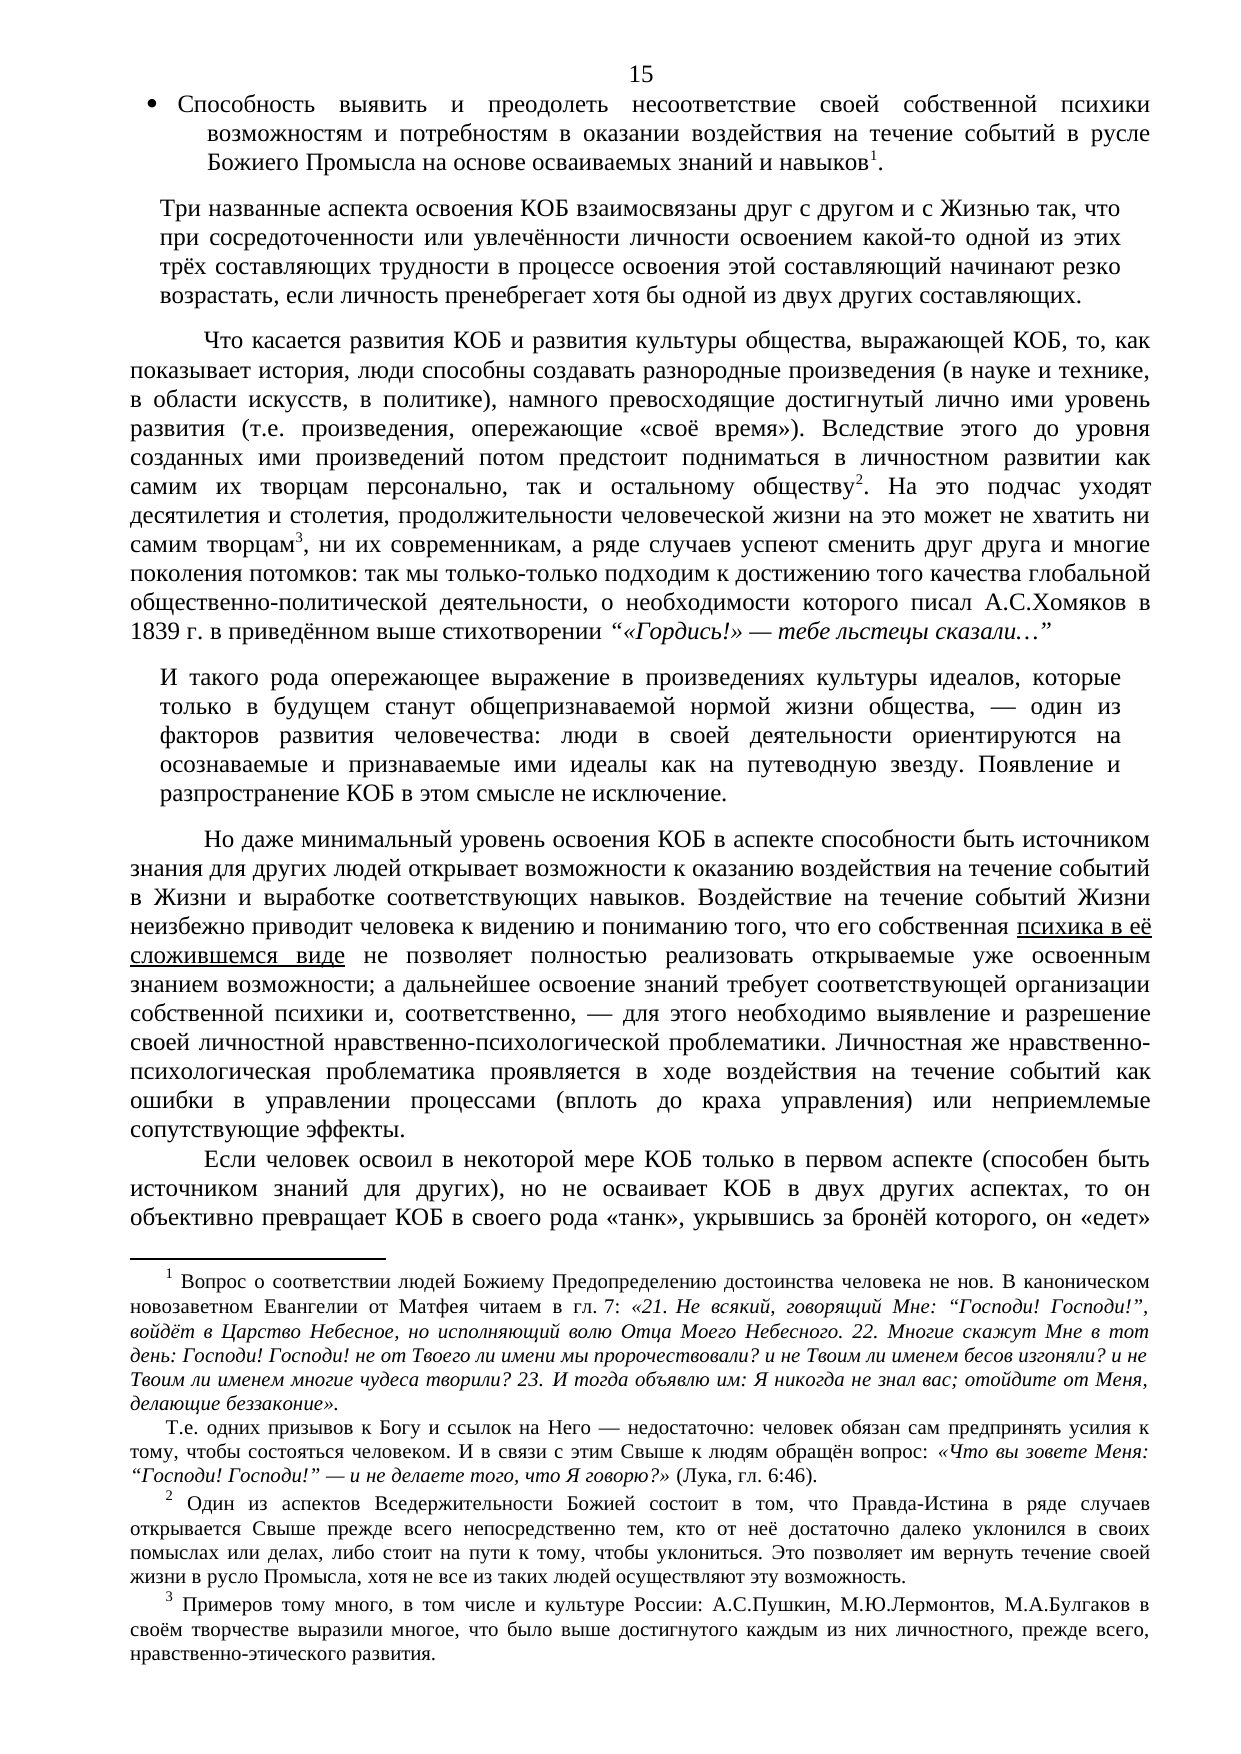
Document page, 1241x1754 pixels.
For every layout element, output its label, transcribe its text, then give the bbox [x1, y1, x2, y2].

text Один из аспектов Вседержительности Божией состоит в том, что Правда-Истина в ряде случаев открывается Свыше прежде всего непосредственно тем, кто от неё достаточно далеко уклонился в своих помыслах или делах, либо стоит на пути к тому, чтобы уклониться. Это позволяет им вернуть течение своей жизни в русло Промысла, хотя не все из таких людей осуществляют эту возможность. [130, 1487, 1152, 1588]
text Примеров тому много, в том числе и культуре России: А.С.Пушкин, М.Ю.Лермонтов, М.А.Булгаков в своём творчестве выразили многое, что было выше достигнутого каждым из них личностного, прежде всего, нравственно-этического развития. [130, 1588, 1152, 1665]
text Что касается развития КОБ и развития культуры общества, выражающей КОБ, то, как показывает история, люди способны создавать разнородные произведения (в науке и технике, в области искусств, в политике), намного превосходящие достигнутый лично ими уровень развития (т.е. произведения, опережающие «своё время»). Вследствие этого до уровня созданных ими произведений потом предстоит подниматься в личностном развитии как самим их творцам персонально, так и остальному обществу. На это подчас уходят десятилетия и столетия, продолжительности человеческой жизни на это может не хватить ни самим творцам, ни их современникам, а ряде случаев успеют сменить друг друга и многие поколения потомков: так мы только-только подходим к достижению того качества глобальной общественно-поли­ти­ческой деятельности, о необходимости которого писал А.С.Хомяков в 1839 г. в приведённом выше стихотворении “«Гордись!» — тебе льстецы сказали…” [130, 325, 1152, 645]
list Вопрос о соответствии людей Божиему Предопределению достоинства человека не нов. В каноническом новозаветном Евангелии от Матфея читаем в гл. 7: «21. Не всякий, говорящий Мне: “Господи! Господи!”, войдёт в Царство Небесное, но исполняющий волю Отца Моего Небесного. 22. Многие скажут Мне в тот день: Господи! Господи! не от Твоего ли имени мы пророчествовали? и не Твоим ли именем бесов изгоняли? и не Твоим ли именем многие чудеса творили? 23. И тогда объявлю им: Я никогда не знал вас; отойдите от Меня, делающие беззаконие». [130, 1265, 1152, 1415]
text И такого рода опережающее выражение в произведениях культуры идеалов, которые только в будущем станут общепризнаваемой нормой жизни общества, — один из факторов развития человечества: люди в своей деятельности ориентируются на осознаваемые и признаваемые ими идеалы как на путеводную звезду. Появление и разпространение КОБ в этом смысле не исключение. [159, 662, 1122, 807]
text Но даже минимальный уровень освоения КОБ в аспекте способности быть источником знания для других людей открывает возможности к оказанию воздействия на течение событий в Жизни и выработке соответствующих навыков. Воздействие на течение событий Жизни неизбежно приводит человека к видению и пониманию того, что его собственная психика в её сложившемся виде не позволяет полностью реализовать открываемые уже освоенным знанием возможности; а дальнейшее освоение знаний требует соответствующей организации собственной психики и, соответственно, — для этого необходимо выявление и разрешение своей личностной нравственно-психологической проблематики. Личностная же нравственно-психоло­ги­ческая проблематика проявляется в ходе воздействия на течение событий как ошибки в управлении процессами (вплоть до краха управления) или неприемлемые сопутствующие эффекты. [130, 824, 1152, 1143]
text Если человек освоил в некоторой мере КОБ только в первом аспекте (способен быть источником знаний для других), но не осваивает КОБ в двух других аспектах, то он объективно превращает КОБ в своего рода «танк», укрывшись за бронёй которого, он «едет» [130, 1143, 1152, 1231]
list Способность выявить и преодолеть несоответствие своей собственной психики возможностям и потребностям в оказании воздействия на течение событий в русле Божиего Промысла на основе осваиваемых знаний и навыков. [148, 89, 1152, 176]
text Три названные аспекта освоения КОБ взаимосвязаны друг с другом и с Жизнью так, что при сосредоточенности или увлечённости личности освоением какой-то одной из этих трёх составляющих трудности в процессе освоения этой составляющий начинают резко возрастать, если личность пренебрегает хотя бы одной из двух других составляющих. [159, 192, 1122, 309]
list Т.е. одних призывов к Богу и ссылок на Него — недостаточно: человек обязан сам предпринять усилия к тому, чтобы состояться человеком. И в связи с этим Свыше к людям обращён вопрос: «Что вы зовете Меня: “Господи! Господи!” — и не делаете того, что Я говорю?» (Лука, гл. 6:46). [130, 1415, 1152, 1487]
